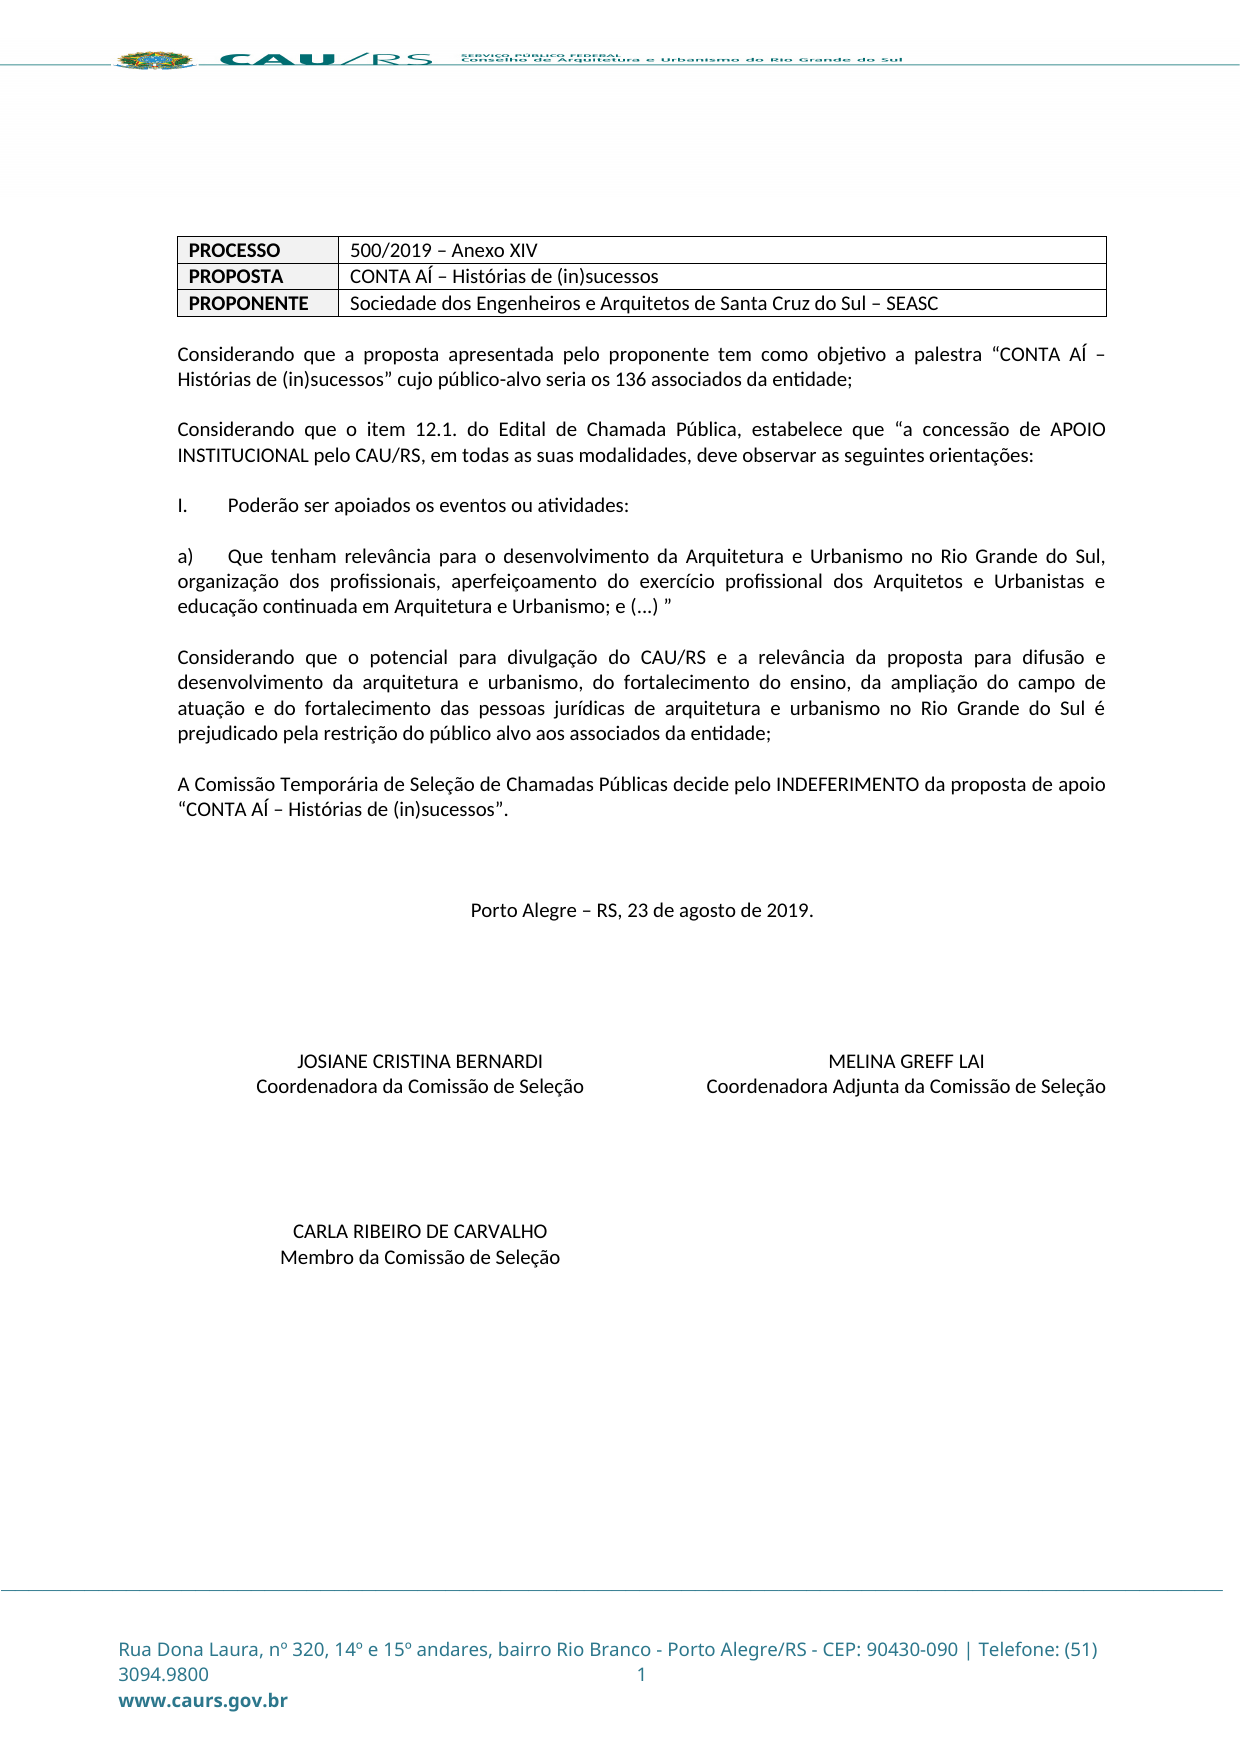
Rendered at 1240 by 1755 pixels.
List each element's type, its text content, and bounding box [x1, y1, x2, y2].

table_header 500/2019 – Anexo XIV [339, 237, 1106, 263]
table_header JOSIANE CRISTINA BERNARDI Coordenadora da Comissão de Seleção [177, 1048, 663, 1117]
table_header MELINA GREFF LAI Coordenadora Adjunta da Comissão de Seleção [663, 1048, 1149, 1117]
text I. Poderão ser apoiados os eventos ou atividades: [177, 492, 1107, 518]
table_cell CONTA AÍ – Histórias de (in)sucessos [339, 264, 1106, 289]
text Considerando que a proposta apresentada pelo proponente tem como objetivo a palestra “CONTA AÍ – Histórias de (in)sucessos” cujo público-alvo seria os 136 associados da entidade; [177, 341, 1107, 392]
table_cell CARLA RIBEIRO DE CARVALHO Membro da Comissão de Seleção [177, 1117, 663, 1269]
table_cell [663, 1117, 1149, 1269]
table_header PROCESSO [178, 237, 338, 263]
text a) Que tenham relevância para o desenvolvimento da Arquitetura e Urbanismo no Rio Grande do Sul, organização dos profissionais, aperfeiçoamento do exercício profissional dos Arquitetos e Urbanistas e educação continuada em Arquitetura e Urbanismo; e (...) ” [177, 543, 1107, 619]
text Considerando que o item 12.1. do Edital de Chamada Pública, estabelece que “a concessão de APOIO INSTITUCIONAL pelo CAU/RS, em todas as suas modalidades, deve observar as seguintes orientações: [177, 417, 1107, 467]
text Porto Alegre – RS, 23 de agosto de 2019. [177, 897, 1107, 922]
table_cell Sociedade dos Engenheiros e Arquitetos de Santa Cruz do Sul – SEASC [339, 290, 1106, 316]
table_cell PROPONENTE [178, 290, 338, 316]
table_cell PROPOSTA [178, 264, 338, 289]
text A Comissão Temporária de Seleção de Chamadas Públicas decide pelo INDEFERIMENTO da proposta de apoio “CONTA AÍ – Histórias de (in)sucessos”. [177, 771, 1107, 822]
text Considerando que o potencial para divulgação do CAU/RS e a relevância da proposta para difusão e desenvolvimento da arquitetura e urbanismo, do fortalecimento do ensino, da ampliação do campo de atuação e do fortalecimento das pessoas jurídicas de arquitetura e urbanismo no Rio Grande do Sul é prejudicado pela restrição do público alvo aos associados da entidade; [177, 644, 1107, 746]
